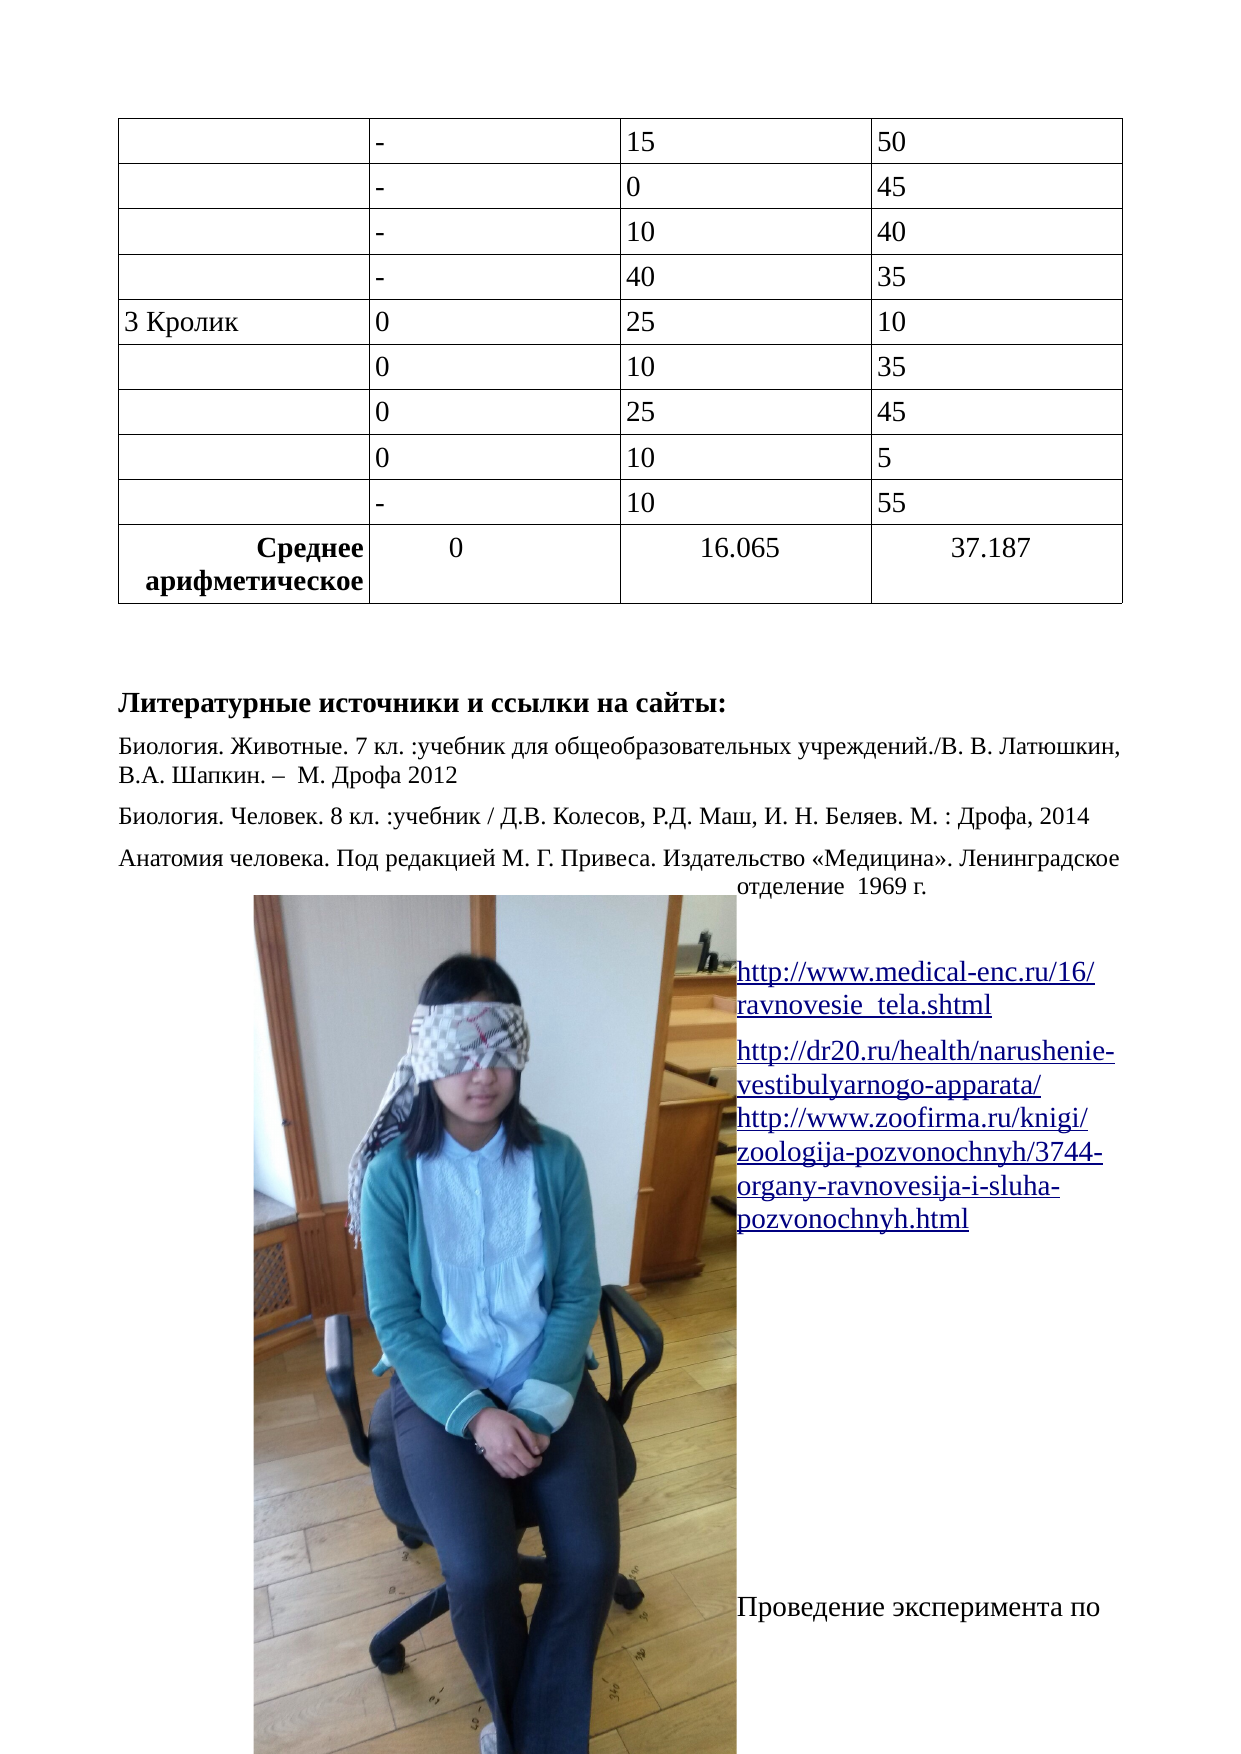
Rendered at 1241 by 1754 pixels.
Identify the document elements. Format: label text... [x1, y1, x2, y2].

text [118, 1033, 253, 1101]
picture [253, 895, 737, 1754]
text [118, 1101, 253, 1235]
table_cell [119, 345, 369, 389]
text http://www.medical-enc.ru/16/ravnovesie_tela.shtml [737, 954, 1122, 1021]
table_cell 55 [872, 480, 1122, 524]
table_cell 35 [872, 255, 1122, 298]
table_cell 10 [621, 345, 871, 389]
table_cell 5 [872, 435, 1122, 479]
table_cell [119, 164, 369, 208]
text Биология. Человек. 8 кл. :учебник / Д.В. Колесов, Р.Д. Маш, И. Н. Беляев. М. : Дрофа, 2014 [118, 801, 1122, 830]
table_cell 35 [872, 345, 1122, 389]
table_cell 10 [621, 435, 871, 479]
table_cell 37.187 [872, 525, 1122, 603]
table_cell 0 [621, 164, 871, 208]
table_cell 10 [621, 480, 871, 524]
table_cell 15 [621, 119, 871, 163]
table_cell 16.065 [621, 525, 871, 603]
table_cell 10 [872, 300, 1122, 344]
table_cell - [370, 209, 620, 253]
text Литературные источники и ссылки на сайты: [118, 685, 1122, 719]
table_cell [119, 480, 369, 524]
table_cell 0 [370, 435, 620, 479]
text http://dr20.ru/health/narushenie-vestibulyarnogo-apparata/ [737, 1033, 1122, 1101]
table_cell 0 [370, 525, 620, 603]
table_cell - [370, 255, 620, 298]
table_cell 3 Кролик [119, 300, 369, 344]
table_cell 45 [872, 390, 1122, 434]
table_cell 25 [621, 390, 871, 434]
table_cell 0 [370, 300, 620, 344]
table_cell [119, 255, 369, 298]
text http://www.zoofirma.ru/knigi/zoologija-pozvonochnyh/3744-organy-ravnovesija-i-sluha-pozvonochnyh.html [737, 1101, 1122, 1235]
table_cell 40 [872, 209, 1122, 253]
table_cell 25 [621, 300, 871, 344]
table_cell [119, 119, 369, 163]
table_cell 0 [370, 345, 620, 389]
table_cell [119, 435, 369, 479]
table_cell 10 [621, 209, 871, 253]
table_cell - [370, 164, 620, 208]
text [118, 1589, 253, 1623]
table_cell 50 [872, 119, 1122, 163]
table_cell [119, 390, 369, 434]
text Анатомия человека. Под редакцией М. Г. Привеса. Издательство «Медицина». Ленинградское отделение 1969 г. [118, 843, 1122, 900]
table_cell Среднее арифметическое [119, 525, 369, 603]
table_cell 45 [872, 164, 1122, 208]
table_cell - [370, 480, 620, 524]
table_cell 40 [621, 255, 871, 298]
table_cell 0 [370, 390, 620, 434]
text [118, 954, 253, 1021]
text Проведение эксперимента по [737, 1589, 1122, 1623]
table_cell [119, 209, 369, 253]
table_cell - [370, 119, 620, 163]
text Биология. Животные. 7 кл. :учебник для общеобразовательных учреждений./В. В. Латюшкин, В.А. Шапкин. – М. Дрофа 2012 [118, 731, 1122, 789]
